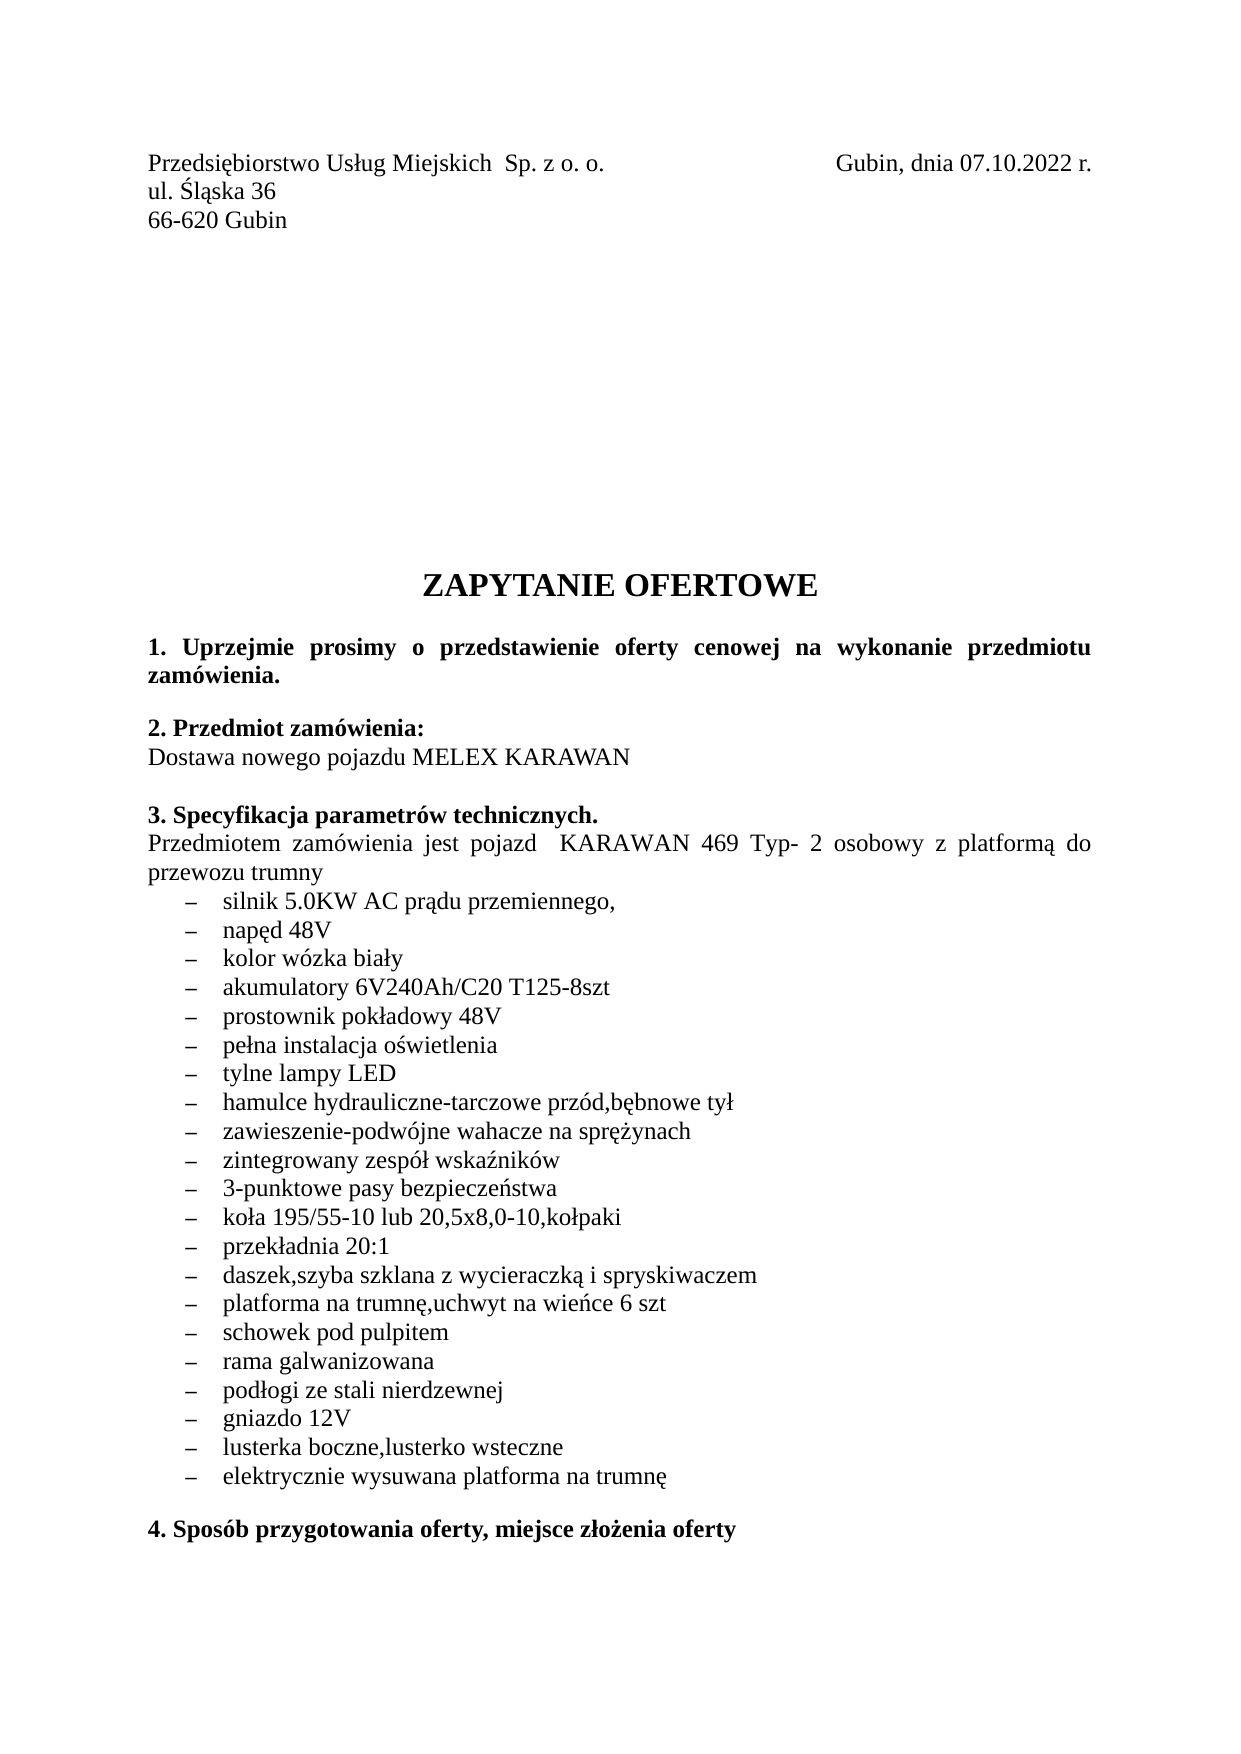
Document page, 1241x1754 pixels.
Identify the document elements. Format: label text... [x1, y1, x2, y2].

list zawieszenie-podwójne wahacze na sprężynach [185, 1116, 1093, 1145]
list prostownik pokładowy 48V [185, 1001, 1093, 1030]
text 1. Uprzejmie prosimy o przedstawienie oferty cenowej na wykonanie przedmiotu zamówienia. [148, 632, 1093, 689]
text Przedsiębiorstwo Usług Miejskich Sp. z o. o. Gubin, dnia 07.10.2022 r. ul. Śląska 36 [148, 148, 1093, 205]
text 4. Sposób przygotowania oferty, miejsce złożenia oferty [148, 1514, 1093, 1542]
list rama galwanizowana [185, 1346, 1093, 1375]
text Przedmiotem zamówienia jest pojazd KARAWAN 469 Typ- 2 osobowy z platformą do przewozu trumny [148, 828, 1093, 886]
list gniazdo 12V [185, 1403, 1093, 1432]
list elektrycznie wysuwana platforma na trumnę [185, 1461, 1093, 1490]
list koła 195/55-10 lub 20,5x8,0-10,kołpaki [185, 1202, 1093, 1231]
list kolor wózka biały [185, 943, 1093, 972]
list silnik 5.0KW AC prądu przemiennego, [185, 886, 1093, 915]
list schowek pod pulpitem [185, 1317, 1093, 1346]
list pełna instalacja oświetlenia [185, 1030, 1093, 1058]
list przekładnia 20:1 [185, 1231, 1093, 1260]
list podłogi ze stali nierdzewnej [185, 1375, 1093, 1403]
list zintegrowany zespół wskaźników [185, 1145, 1093, 1173]
list platforma na trumnę,uchwyt na wieńce 6 szt [185, 1288, 1093, 1317]
list tylne lampy LED [185, 1058, 1093, 1087]
list akumulatory 6V240Ah/C20 T125-8szt [185, 972, 1093, 1001]
text Dostawa nowego pojazdu MELEX KARAWAN [148, 742, 1093, 771]
text 66-620 Gubin [148, 205, 1093, 263]
text ZAPYTANIE OFERTOWE [148, 565, 1093, 603]
list lusterka boczne,lusterko wsteczne [185, 1432, 1093, 1461]
text 3. Specyfikacja parametrów technicznych. [148, 800, 1093, 828]
list 3-punktowe pasy bezpieczeństwa [185, 1173, 1093, 1202]
list hamulce hydrauliczne-tarczowe przód,bębnowe tył [185, 1087, 1093, 1116]
list daszek,szyba szklana z wycieraczką i spryskiwaczem [185, 1260, 1093, 1288]
text 2. Przedmiot zamówienia: [148, 713, 1093, 742]
list napęd 48V [185, 915, 1093, 943]
